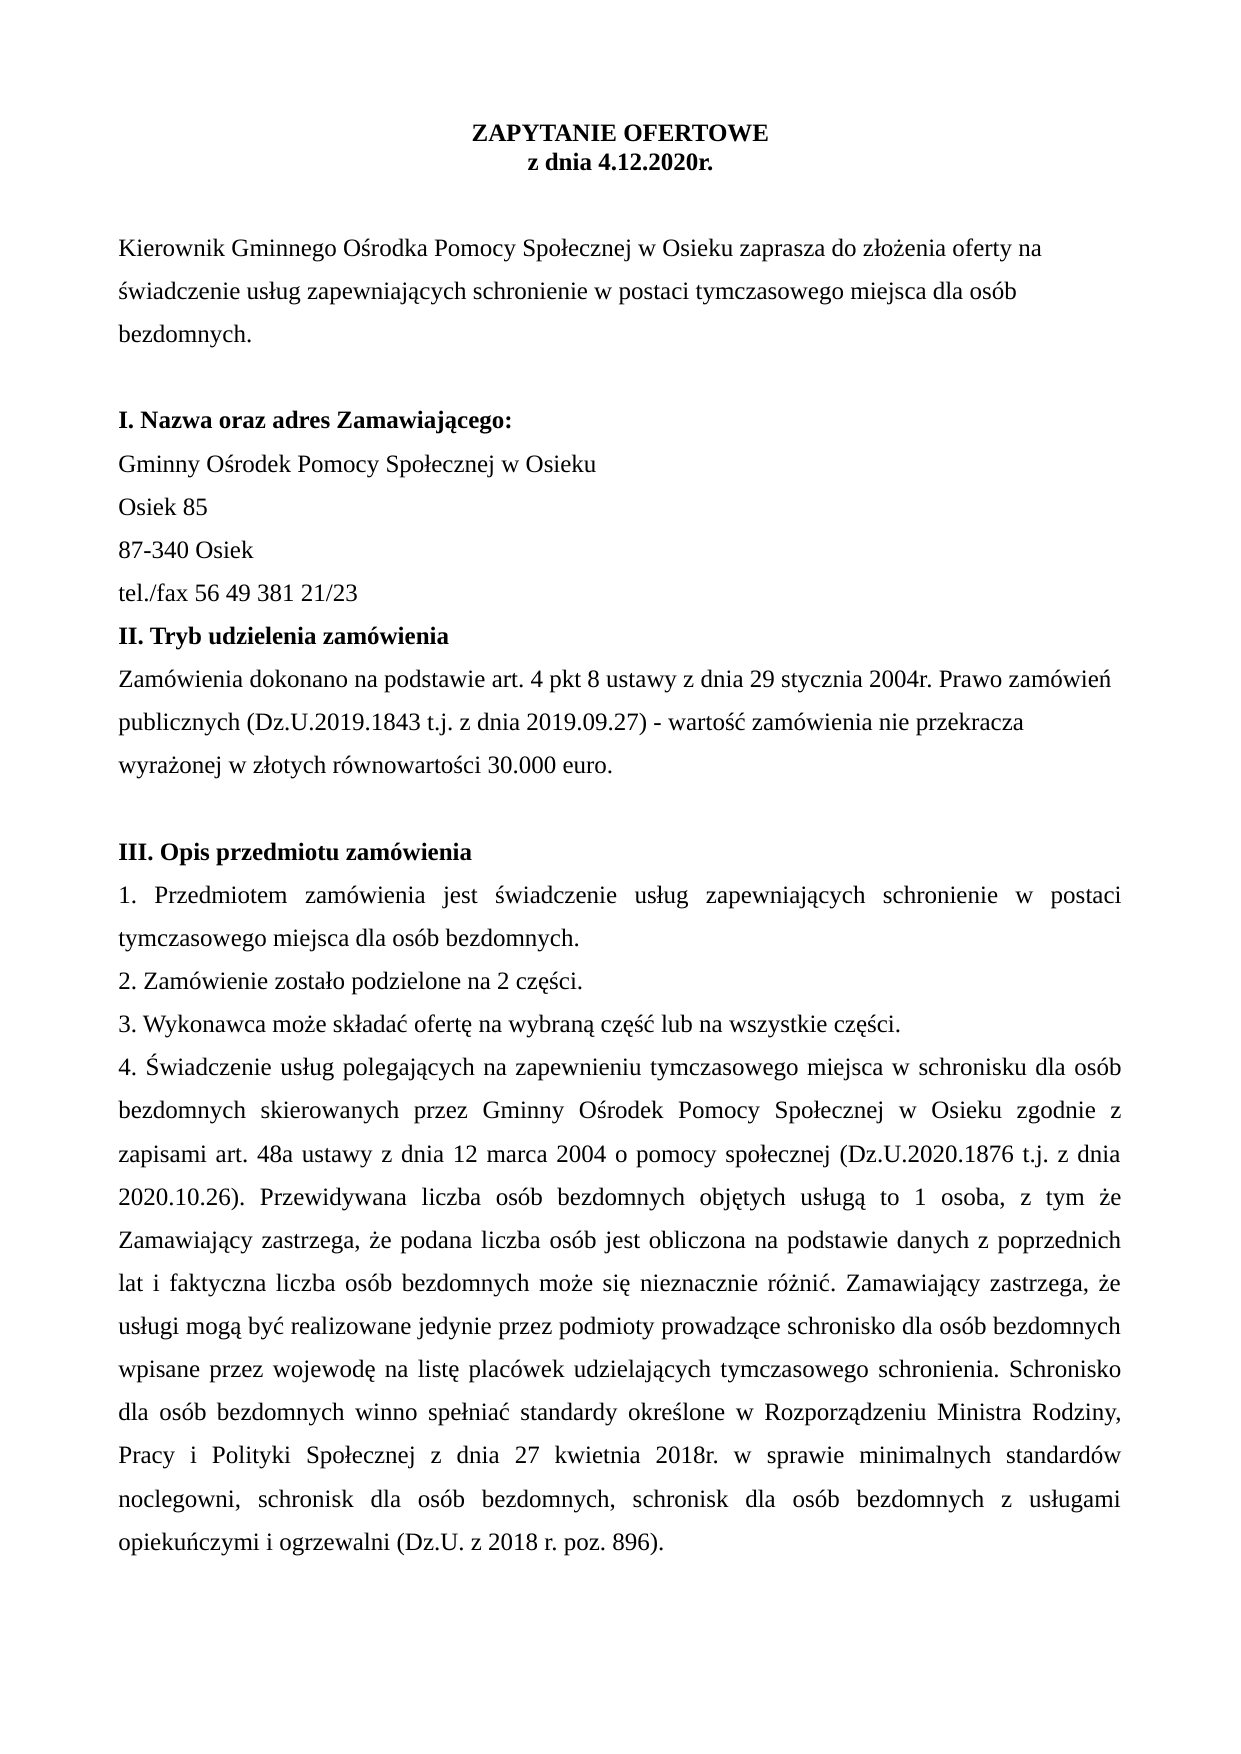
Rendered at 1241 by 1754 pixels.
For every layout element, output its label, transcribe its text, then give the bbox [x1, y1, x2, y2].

text III. Opis przedmiotu zamówienia [118, 837, 1122, 866]
text II. Tryb udzielenia zamówienia [118, 621, 1122, 650]
text Kierownik Gminnego Ośrodka Pomocy Społecznej w Osieku zaprasza do złożenia oferty na świadczenie usług zapewniających schronienie w postaci tymczasowego miejsca dla osób bezdomnych. [118, 233, 1122, 348]
text tel./fax 56 49 381 21/23 [118, 578, 1122, 607]
text 87-340 Osiek [118, 535, 1122, 564]
text Zamówienia dokonano na podstawie art. 4 pkt 8 ustawy z dnia 29 stycznia 2004r. Prawo zamówień publicznych (Dz.U.2019.1843 t.j. z dnia 2019.09.27) - wartość zamówienia nie przekracza wyrażonej w złotych równowartości 30.000 euro. [118, 664, 1122, 779]
text 3. Wykonawca może składać ofertę na wybraną część lub na wszystkie części. [118, 1009, 1122, 1038]
text z dnia 4.12.2020r. [118, 147, 1122, 176]
text ZAPYTANIE OFERTOWE [118, 118, 1122, 147]
text 4. Świadczenie usług polegających na zapewnieniu tymczasowego miejsca w schronisku dla osób bezdomnych skierowanych przez Gminny Ośrodek Pomocy Społecznej w Osieku zgodnie z zapisami art. 48a ustawy z dnia 12 marca 2004 o pomocy społecznej (Dz.U.2020.1876 t.j. z dnia 2020.10.26). Przewidywana liczba osób bezdomnych objętych usługą to 1 osoba, z tym że Zamawiający zastrzega, że podana liczba osób jest obliczona na podstawie danych z poprzednich lat i faktyczna liczba osób bezdomnych może się nieznacznie różnić. Zamawiający zastrzega, że usługi mogą być realizowane jedynie przez podmioty prowadzące schronisko dla osób bezdomnych wpisane przez wojewodę na listę placówek udzielających tymczasowego schronienia. Schronisko dla osób bezdomnych winno spełniać standardy określone w Rozporządzeniu Ministra Rodziny, Pracy i Polityki Społecznej z dnia 27 kwietnia 2018r. w sprawie minimalnych standardów noclegowni, schronisk dla osób bezdomnych, schronisk dla osób bezdomnych z usługami opiekuńczymi i ogrzewalni (Dz.U. z 2018 r. poz. 896). [118, 1052, 1122, 1556]
text I. Nazwa oraz adres Zamawiającego: [118, 406, 1122, 434]
text Gminny Ośrodek Pomocy Społecznej w Osieku [118, 449, 1122, 477]
text Osiek 85 [118, 492, 1122, 521]
text 2. Zamówienie zostało podzielone na 2 części. [118, 966, 1122, 995]
text 1. Przedmiotem zamówienia jest świadczenie usług zapewniających schronienie w postaci tymczasowego miejsca dla osób bezdomnych. [118, 880, 1122, 952]
